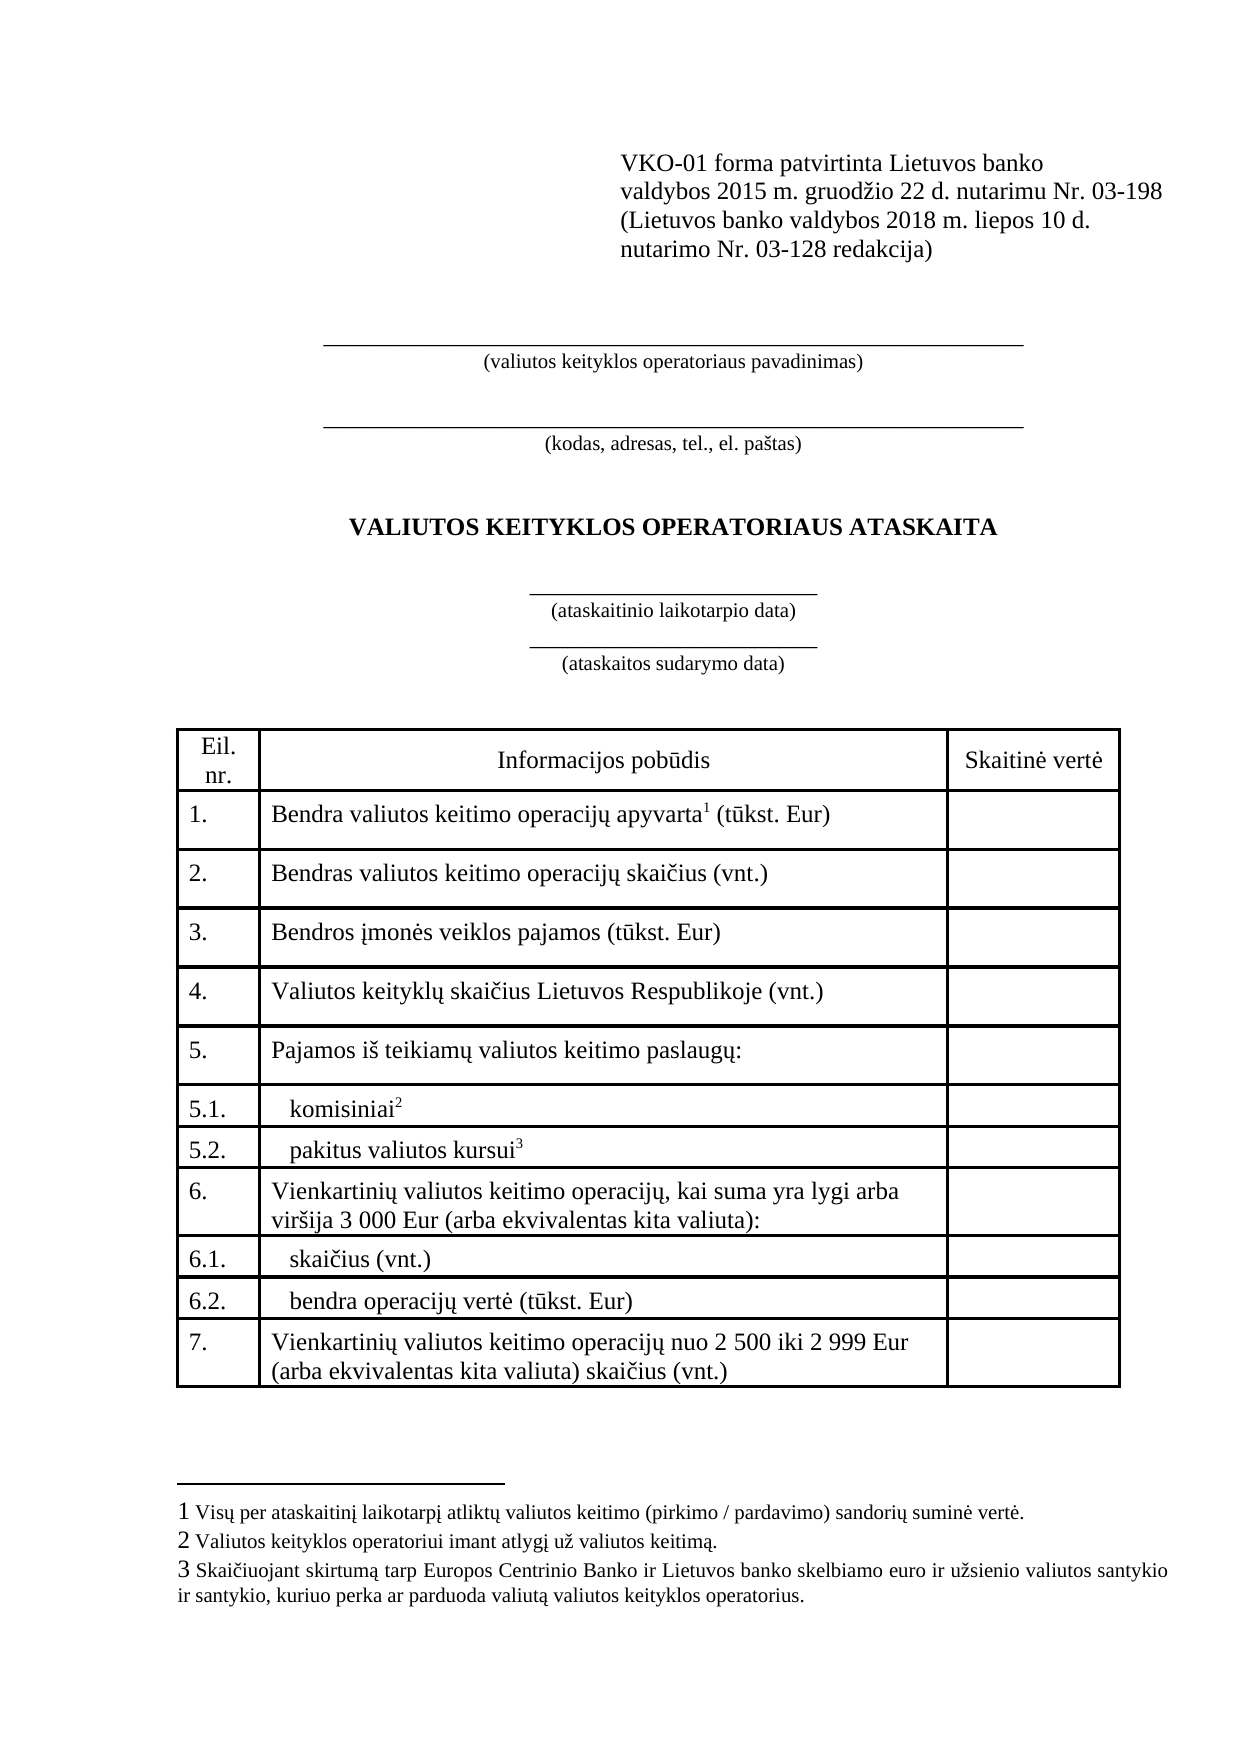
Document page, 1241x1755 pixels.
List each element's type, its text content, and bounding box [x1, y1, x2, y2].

table_header Eil. nr. [179, 731, 258, 788]
table_cell [949, 1086, 1118, 1125]
table_cell 7. [179, 1320, 258, 1384]
table_cell 3. [179, 910, 258, 965]
table_header Informacijos pobūdis [261, 731, 946, 788]
table_cell 1. [179, 792, 258, 847]
text (kodas, adresas, tel., el. paštas) [177, 430, 1169, 454]
table_cell Vienkartinių valiutos keitimo operacijų, kai suma yra lygi arba viršija 3 000 Eur (arba ekvivalentas kita valiuta): [261, 1169, 946, 1234]
table_cell [949, 792, 1118, 847]
table_cell 6. [179, 1169, 258, 1234]
text (ataskaitos sudarymo data) [177, 651, 1169, 675]
table_cell [949, 969, 1118, 1024]
table_header Skaitinė vertė [949, 731, 1118, 788]
text ________________________________________________________ [177, 402, 1169, 430]
text (Lietuvos banko valdybos 2018 m. liepos 10 d. [620, 205, 1169, 234]
table_cell Bendros įmonės veiklos pajamos (tūkst. Eur) [261, 910, 946, 965]
table_cell [949, 1128, 1118, 1166]
table_cell [949, 1237, 1118, 1275]
table_cell [949, 851, 1118, 906]
table_cell Bendra valiutos keitimo operacijų apyvarta (tūkst. Eur) [261, 792, 946, 847]
table_cell pakitus valiutos kursui [261, 1128, 946, 1166]
table_cell bendra operacijų vertė (tūkst. Eur) [261, 1279, 946, 1317]
table_cell [949, 910, 1118, 965]
table_cell 5.2. [179, 1128, 258, 1166]
text (valiutos keityklos operatoriaus pavadinimas) [177, 349, 1169, 373]
text _______________________ [177, 569, 1169, 598]
text VKO-01 forma patvirtinta Lietuvos banko [620, 148, 1169, 176]
text VALIUTOS KEITYKLOS OPERATORIAUS ATASKAITA [177, 512, 1169, 541]
table_cell 2. [179, 851, 258, 906]
table_cell [949, 1028, 1118, 1083]
table_cell 6.1. [179, 1237, 258, 1275]
table_cell Valiutos keityklų skaičius Lietuvos Respublikoje (vnt.) [261, 969, 946, 1024]
table_cell 6.2. [179, 1279, 258, 1317]
text nutarimo Nr. 03-128 redakcija) [620, 234, 1169, 263]
table_cell Bendras valiutos keitimo operacijų skaičius (vnt.) [261, 851, 946, 906]
table_cell Vienkartinių valiutos keitimo operacijų nuo 2 500 iki 2 999 Eur (arba ekvivalentas kita valiuta) skaičius (vnt.) [261, 1320, 946, 1384]
table_cell 5. [179, 1028, 258, 1083]
text ________________________________________________________ [177, 320, 1169, 349]
text valdybos 2015 m. gruodžio 22 d. nutarimu Nr. 03-198 [620, 176, 1169, 205]
table_cell [949, 1279, 1118, 1317]
table_cell [949, 1320, 1118, 1384]
table_cell Pajamos iš teikiamų valiutos keitimo paslaugų: [261, 1028, 946, 1083]
text _______________________ [177, 622, 1169, 651]
table_cell komisiniai [261, 1086, 946, 1125]
table_cell 5.1. [179, 1086, 258, 1125]
table_cell [949, 1169, 1118, 1234]
table_cell skaičius (vnt.) [261, 1237, 946, 1275]
table_cell 4. [179, 969, 258, 1024]
text (ataskaitinio laikotarpio data) [177, 598, 1169, 622]
